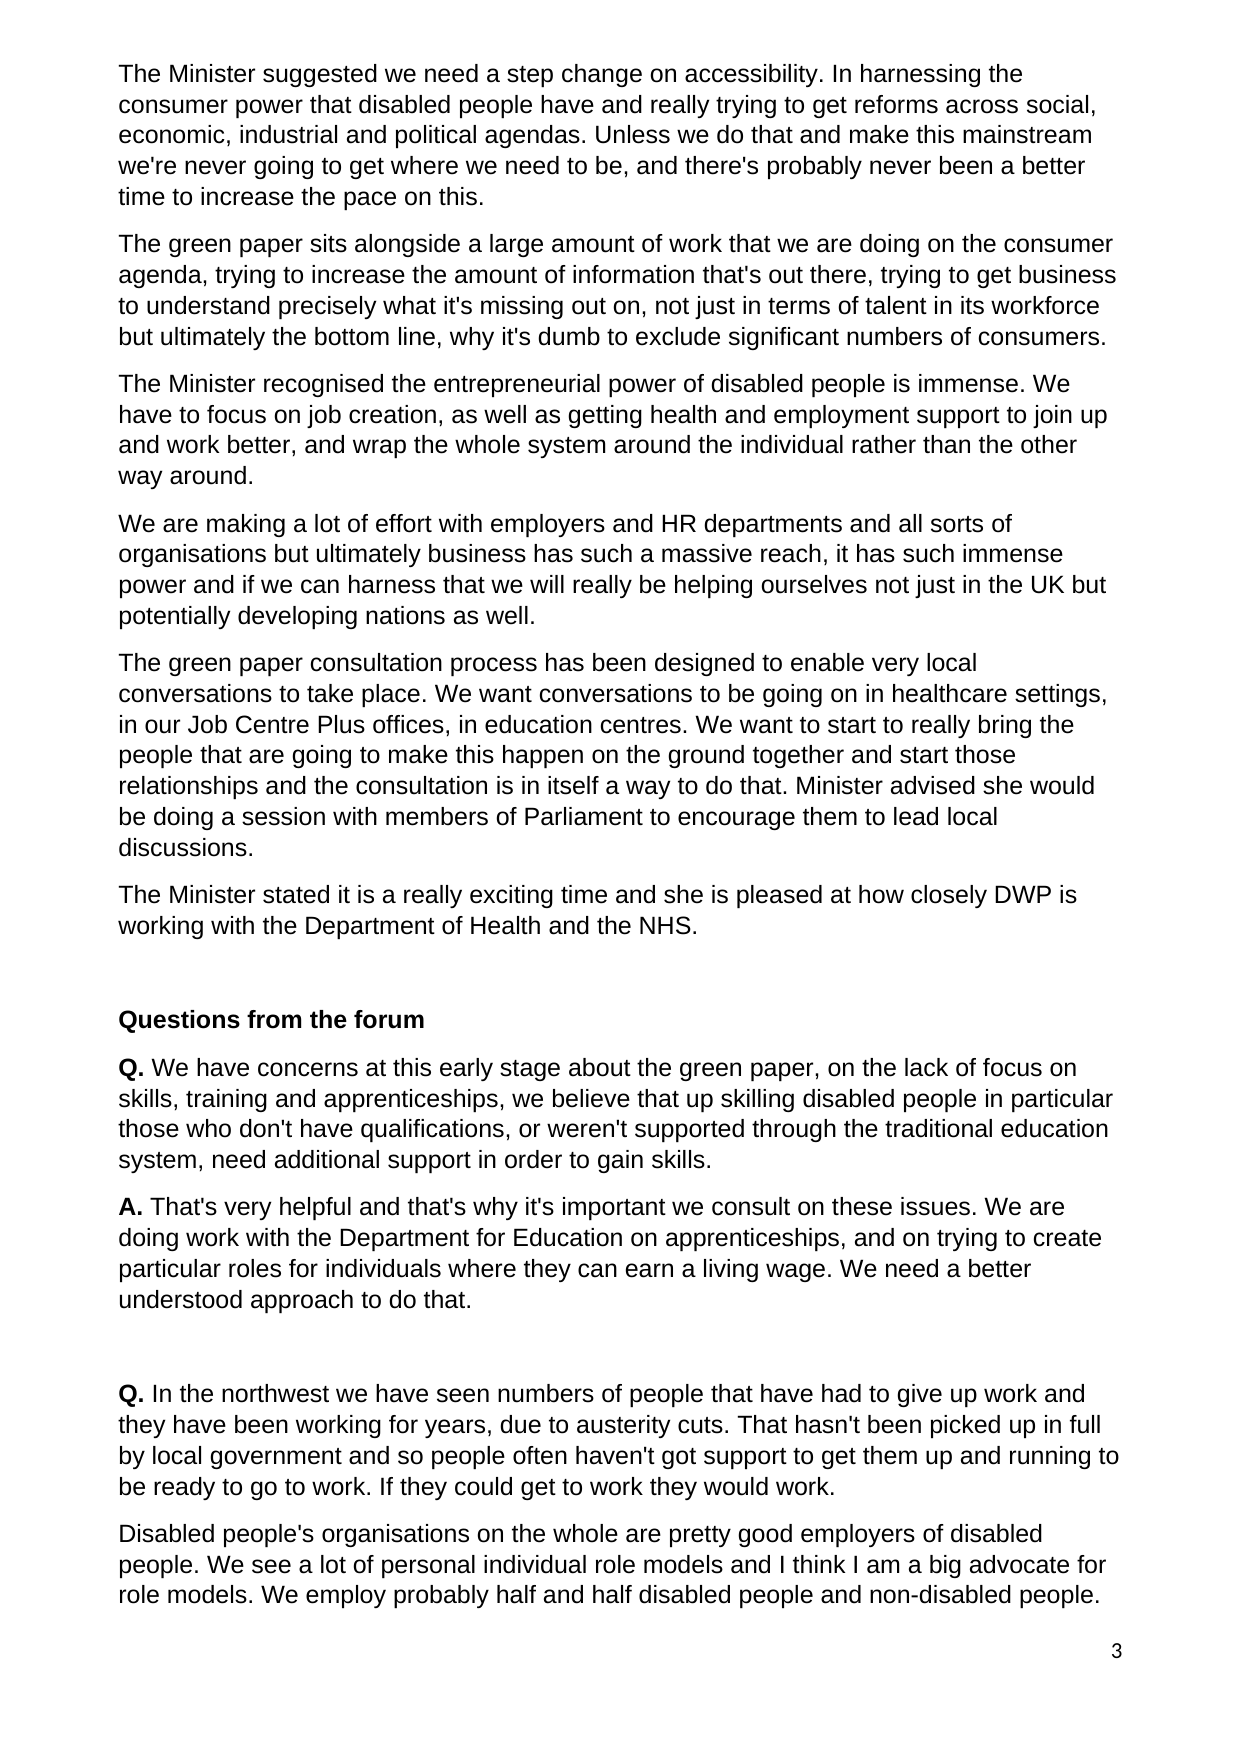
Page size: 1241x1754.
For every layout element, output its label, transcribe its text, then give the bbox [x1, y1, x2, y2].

text The Minister recognised the entrepreneurial power of disabled people is immense. We have to focus on job creation, as well as getting health and employment support to join up and work better, and wrap the whole system around the individual rather than the other way around. [118, 369, 1122, 490]
text The Minister suggested we need a step change on accessibility. In harnessing the consumer power that disabled people have and really trying to get reforms across social, economic, industrial and political agendas. Unless we do that and make this mainstream we're never going to get where we need to be, and there's probably never been a better time to increase the pace on this. [118, 59, 1122, 211]
text Q. In the northwest we have seen numbers of people that have had to give up work and they have been working for years, due to austerity cuts. That hasn't been picked up in full by local government and so people often haven't got support to get them up and running to be ready to go to work. If they could get to work they would work. [118, 1379, 1122, 1500]
text A. That's very helpful and that's why it's important we consult on these issues. We are doing work with the Department for Education on apprenticeships, and on trying to create particular roles for individuals where they can earn a living wage. We need a better understood approach to do that. [118, 1192, 1122, 1313]
text The green paper consultation process has been designed to enable very local conversations to take place. We want conversations to be going on in healthcare settings, in our Job Centre Plus offices, in education centres. We want to start to really bring the people that are going to make this happen on the ground together and start those relationships and the consultation is in itself a way to do that. Minister advised she would be doing a session with members of Parliament to encourage them to lead local discussions. [118, 648, 1122, 861]
text Q. We have concerns at this early stage about the green paper, on the lack of focus on skills, training and apprenticeships, we believe that up skilling disabled people in particular those who don't have qualifications, or weren't supported through the traditional education system, need additional support in order to gain skills. [118, 1053, 1122, 1174]
text Questions from the forum [118, 1005, 1122, 1034]
text The green paper sits alongside a large amount of work that we are doing on the consumer agenda, trying to increase the amount of information that's out there, trying to get business to understand precisely what it's missing out on, not just in terms of talent in its workforce but ultimately the bottom line, why it's dumb to exclude significant numbers of consumers. [118, 229, 1122, 350]
text The Minister stated it is a really exciting time and she is pleased at how closely DWP is working with the Department of Health and the NHS. [118, 880, 1122, 939]
text Disabled people's organisations on the whole are pretty good employers of disabled people. We see a lot of personal individual role models and I think I am a big advocate for role models. We employ probably half and half disabled people and non-disabled people. [118, 1519, 1122, 1609]
text We are making a lot of effort with employers and HR departments and all sorts of organisations but ultimately business has such a massive reach, it has such immense power and if we can harness that we will really be helping ourselves not just in the UK but potentially developing nations as well. [118, 508, 1122, 629]
